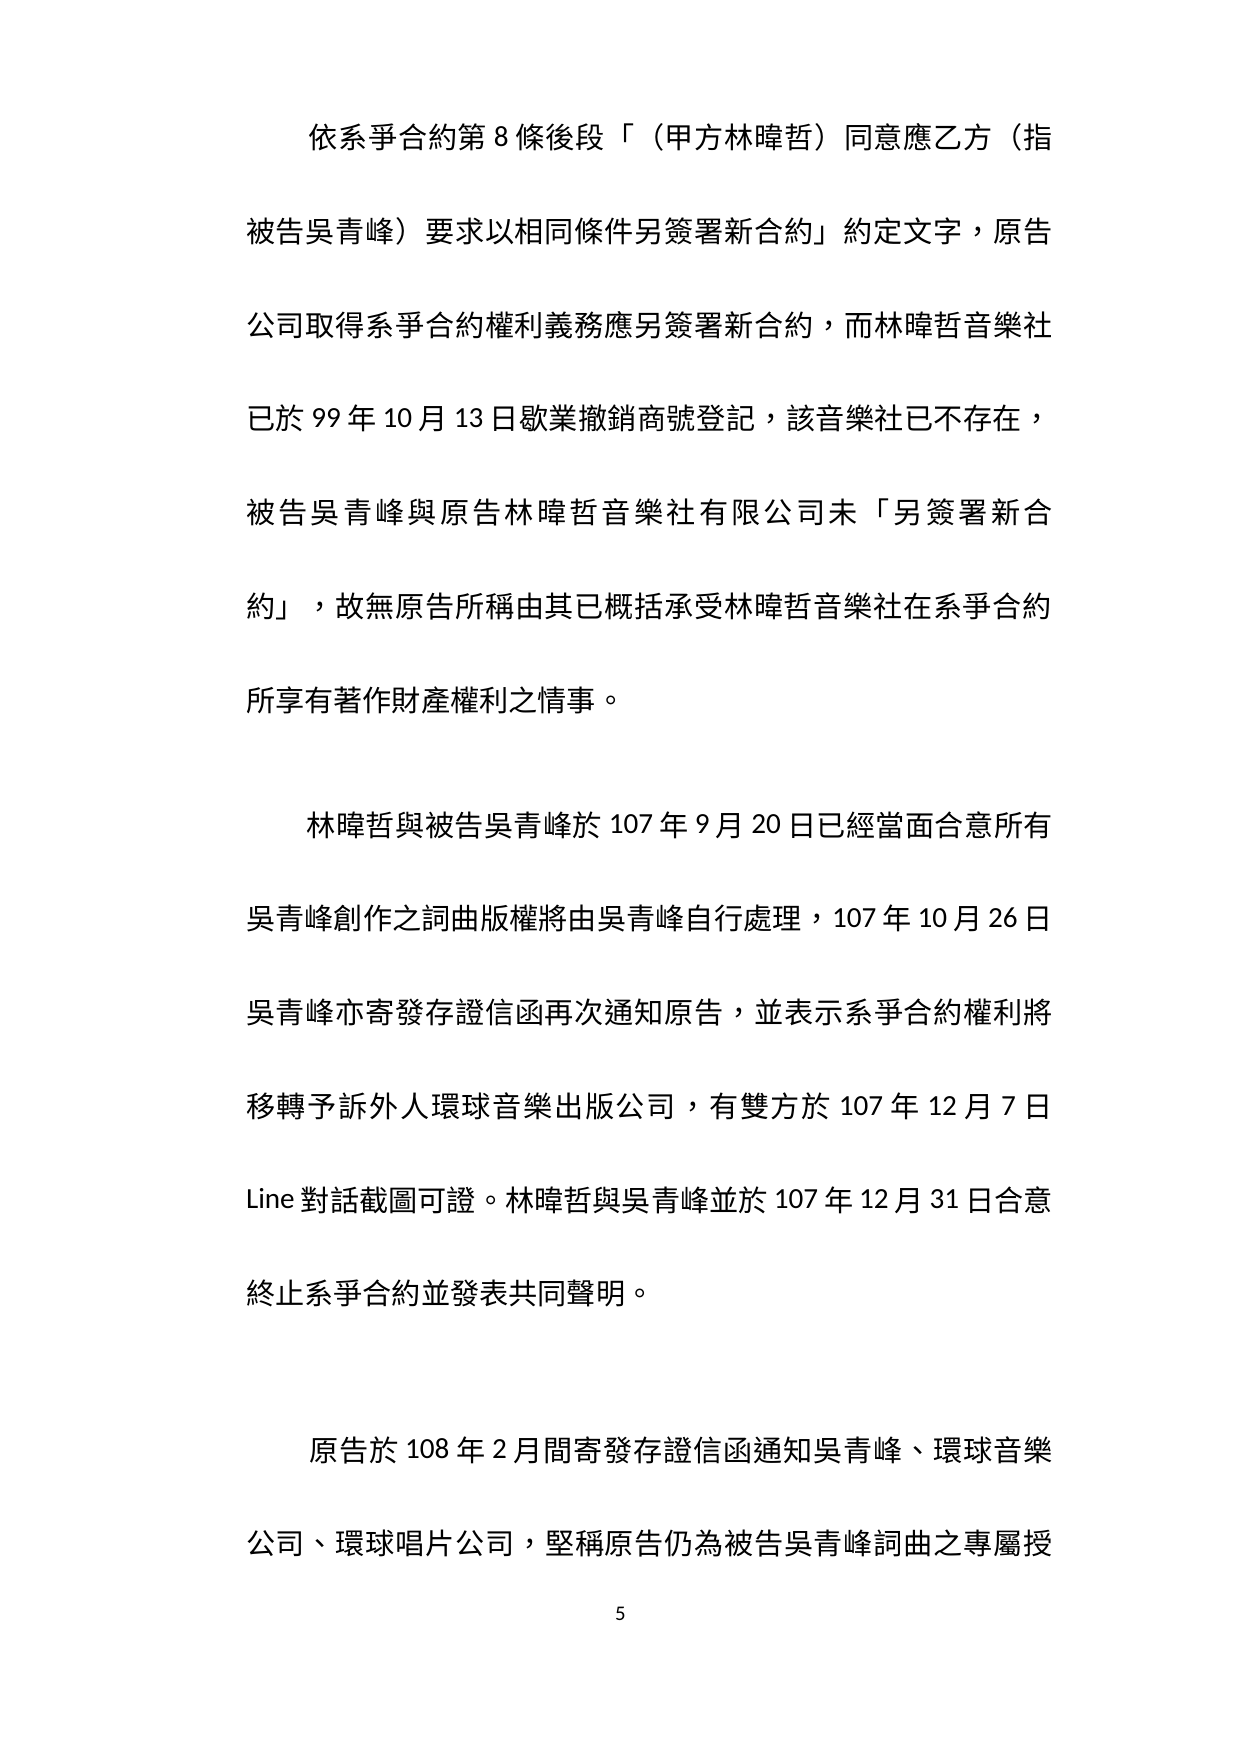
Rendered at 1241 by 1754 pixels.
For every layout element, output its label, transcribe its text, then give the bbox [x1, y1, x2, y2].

text 林暐哲與被告吳青峰於107年9月20日已經當面合意所有吳青峰創作之詞曲版權將由吳青峰自行處理，107年10月26日吳青峰亦寄發存證信函再次通知原告，並表示系爭合約權利將移轉予訴外人環球音樂出版公司，有雙方於107年12月7日Line對話截圖可證。林暐哲與吳青峰並於107年12月31日合意終止系爭合約並發表共同聲明。 [187, 782, 1053, 1313]
text 原告於108年2月間寄發存證信函通知吳青峰、環球音樂公司、環球唱片公司，堅稱原告仍為被告吳青峰詞曲之專屬授 [187, 1407, 1053, 1563]
text 依系爭合約第8條後段「（甲方林暐哲）同意應乙方（指被告吳青峰）要求以相同條件另簽署新合約」約定文字，原告公司取得系爭合約權利義務應另簽署新合約，而林暐哲音樂社已於99年10月13日歇業撤銷商號登記，該音樂社已不存在，被告吳青峰與原告林暐哲音樂社有限公司未「另簽署新合約」，故無原告所稱由其已概括承受林暐哲音樂社在系爭合約所享有著作財產權利之情事。 [187, 94, 1053, 719]
